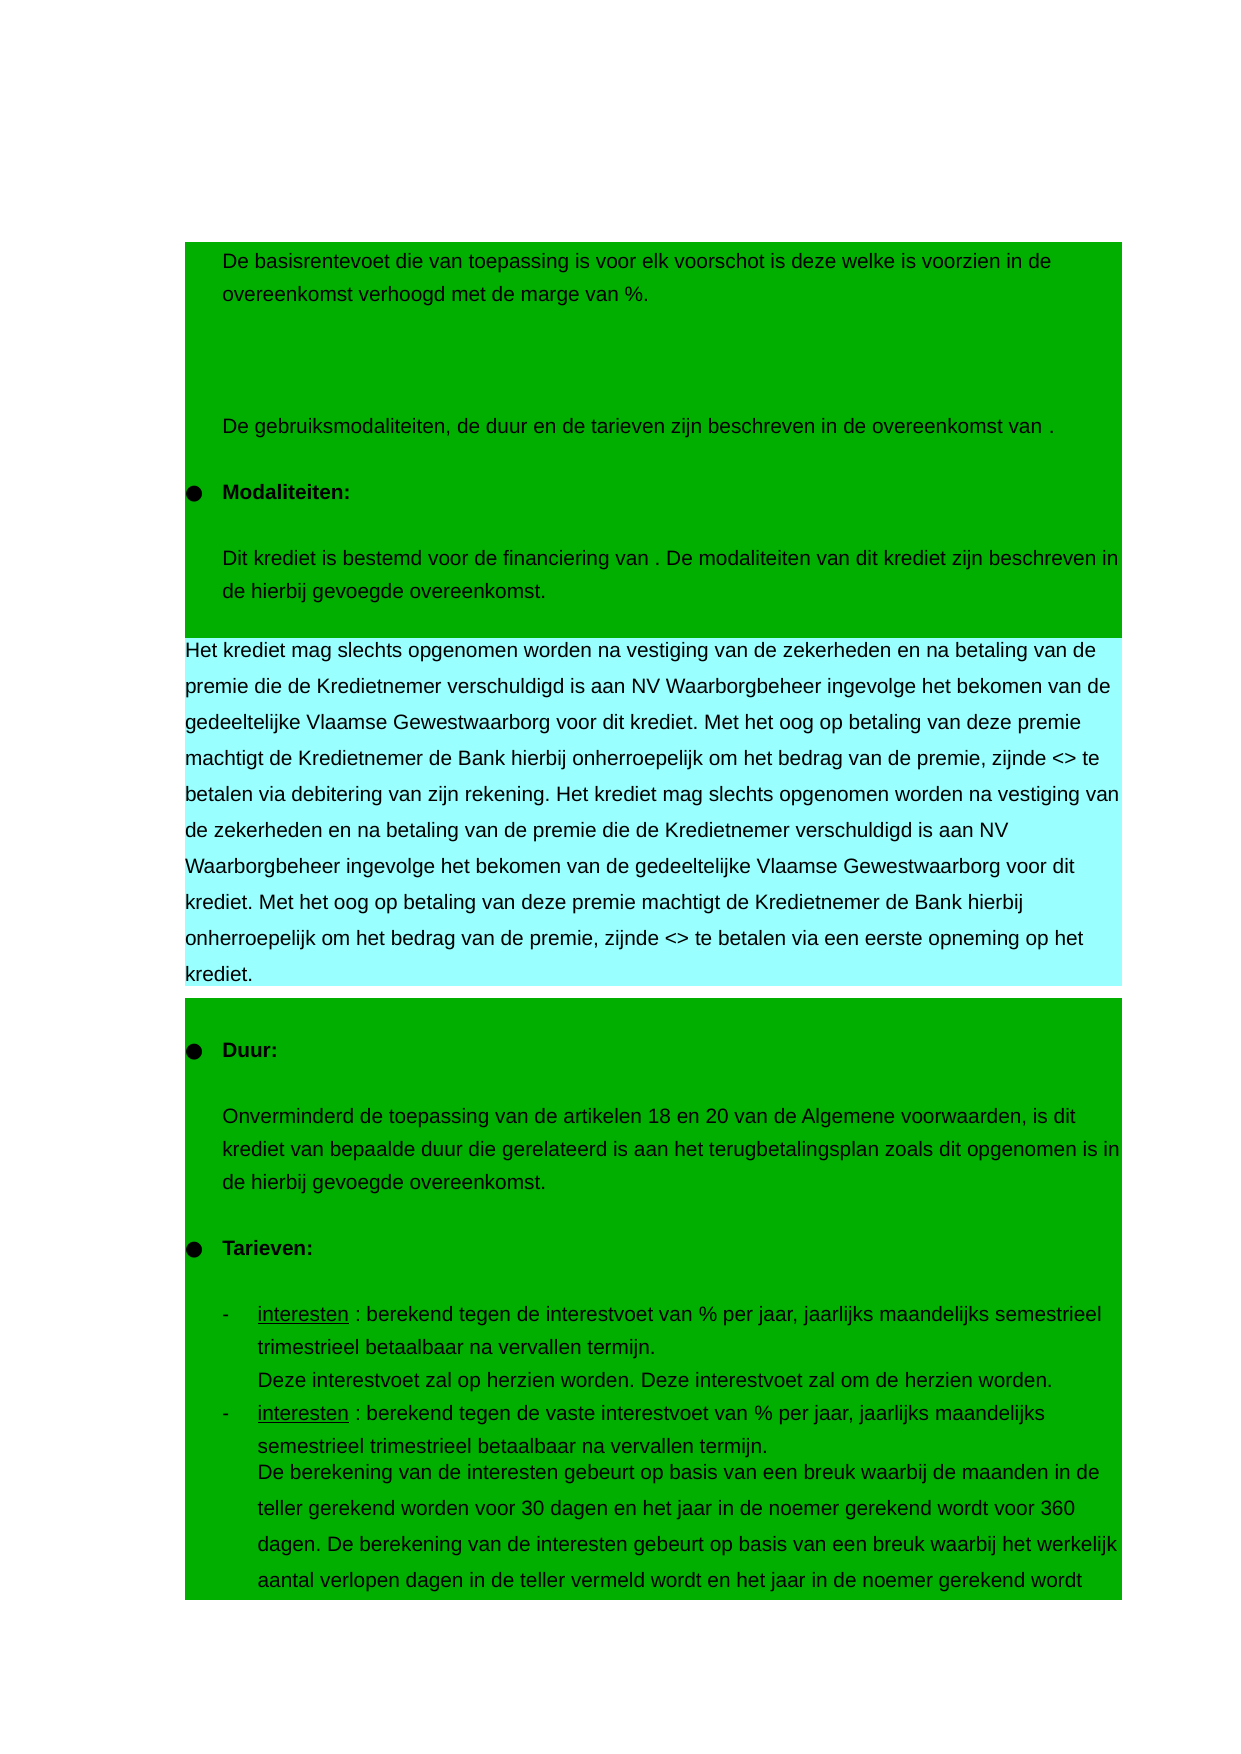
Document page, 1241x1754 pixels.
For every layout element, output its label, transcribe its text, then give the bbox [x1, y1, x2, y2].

text Het krediet mag slechts opgenomen worden na vestiging van de zekerheden en na betaling van de premie die de Kredietnemer verschuldigd is aan NV Waarborgbeheer ingevolge het bekomen van de gedeeltelijke Vlaamse Gewestwaarborg voor dit krediet. Met het oog op betaling van deze premie machtigt de Kredietnemer de Bank hierbij onherroepelijk om het bedrag van de premie, zijnde <> te betalen via debitering van zijn rekening. Het krediet mag slechts opgenomen worden na vestiging van de zekerheden en na betaling van de premie die de Kredietnemer verschuldigd is aan NV Waarborgbeheer ingevolge het bekomen van de gedeeltelijke Vlaamse Gewestwaarborg voor dit krediet. Met het oog op betaling van deze premie machtigt de Kredietnemer de Bank hierbij onherroepelijk om het bedrag van de premie, zijnde <> te betalen via een eerste opneming op het krediet. [185, 638, 1122, 986]
text De basisrentevoet die van toepassing is voor elk voorschot is deze welke is voorzien in de overeenkomst verhoogd met de marge van %. [222, 242, 1122, 308]
list Modaliteiten: [185, 473, 1122, 506]
text De berekening van de interesten gebeurt op basis van een breuk waarbij de maanden in de teller gerekend worden voor 30 dagen en het jaar in de noemer gerekend wordt voor 360 dagen. De berekening van de interesten gebeurt op basis van een breuk waarbij het werkelijk aantal verlopen dagen in de teller vermeld wordt en het jaar in de noemer gerekend wordt [257, 1460, 1122, 1592]
list Deze interestvoet zal op herzien worden. Deze interestvoet zal om de herzien worden. [257, 1361, 1122, 1394]
list interesten : berekend tegen de vaste interestvoet van % per jaar, jaarlijks maandelijks semestrieel trimestrieel betaalbaar na vervallen termijn. [222, 1394, 1122, 1460]
list Duur: [185, 1031, 1122, 1064]
text De gebruiksmodaliteiten, de duur en de tarieven zijn beschreven in de overeenkomst van . [222, 407, 1122, 440]
text Onverminderd de toepassing van de artikelen 18 en 20 van de Algemene voorwaarden, is dit krediet van bepaalde duur die gerelateerd is aan het terugbetalingsplan zoals dit opgenomen is in de hierbij gevoegde overeenkomst. [222, 1097, 1122, 1196]
text Dit krediet is bestemd voor de financiering van . De modaliteiten van dit krediet zijn beschreven in de hierbij gevoegde overeenkomst. [222, 539, 1122, 605]
list interesten : berekend tegen de interestvoet van % per jaar, jaarlijks maandelijks semestrieel trimestrieel betaalbaar na vervallen termijn. [222, 1295, 1122, 1361]
list Tarieven: [185, 1229, 1122, 1262]
